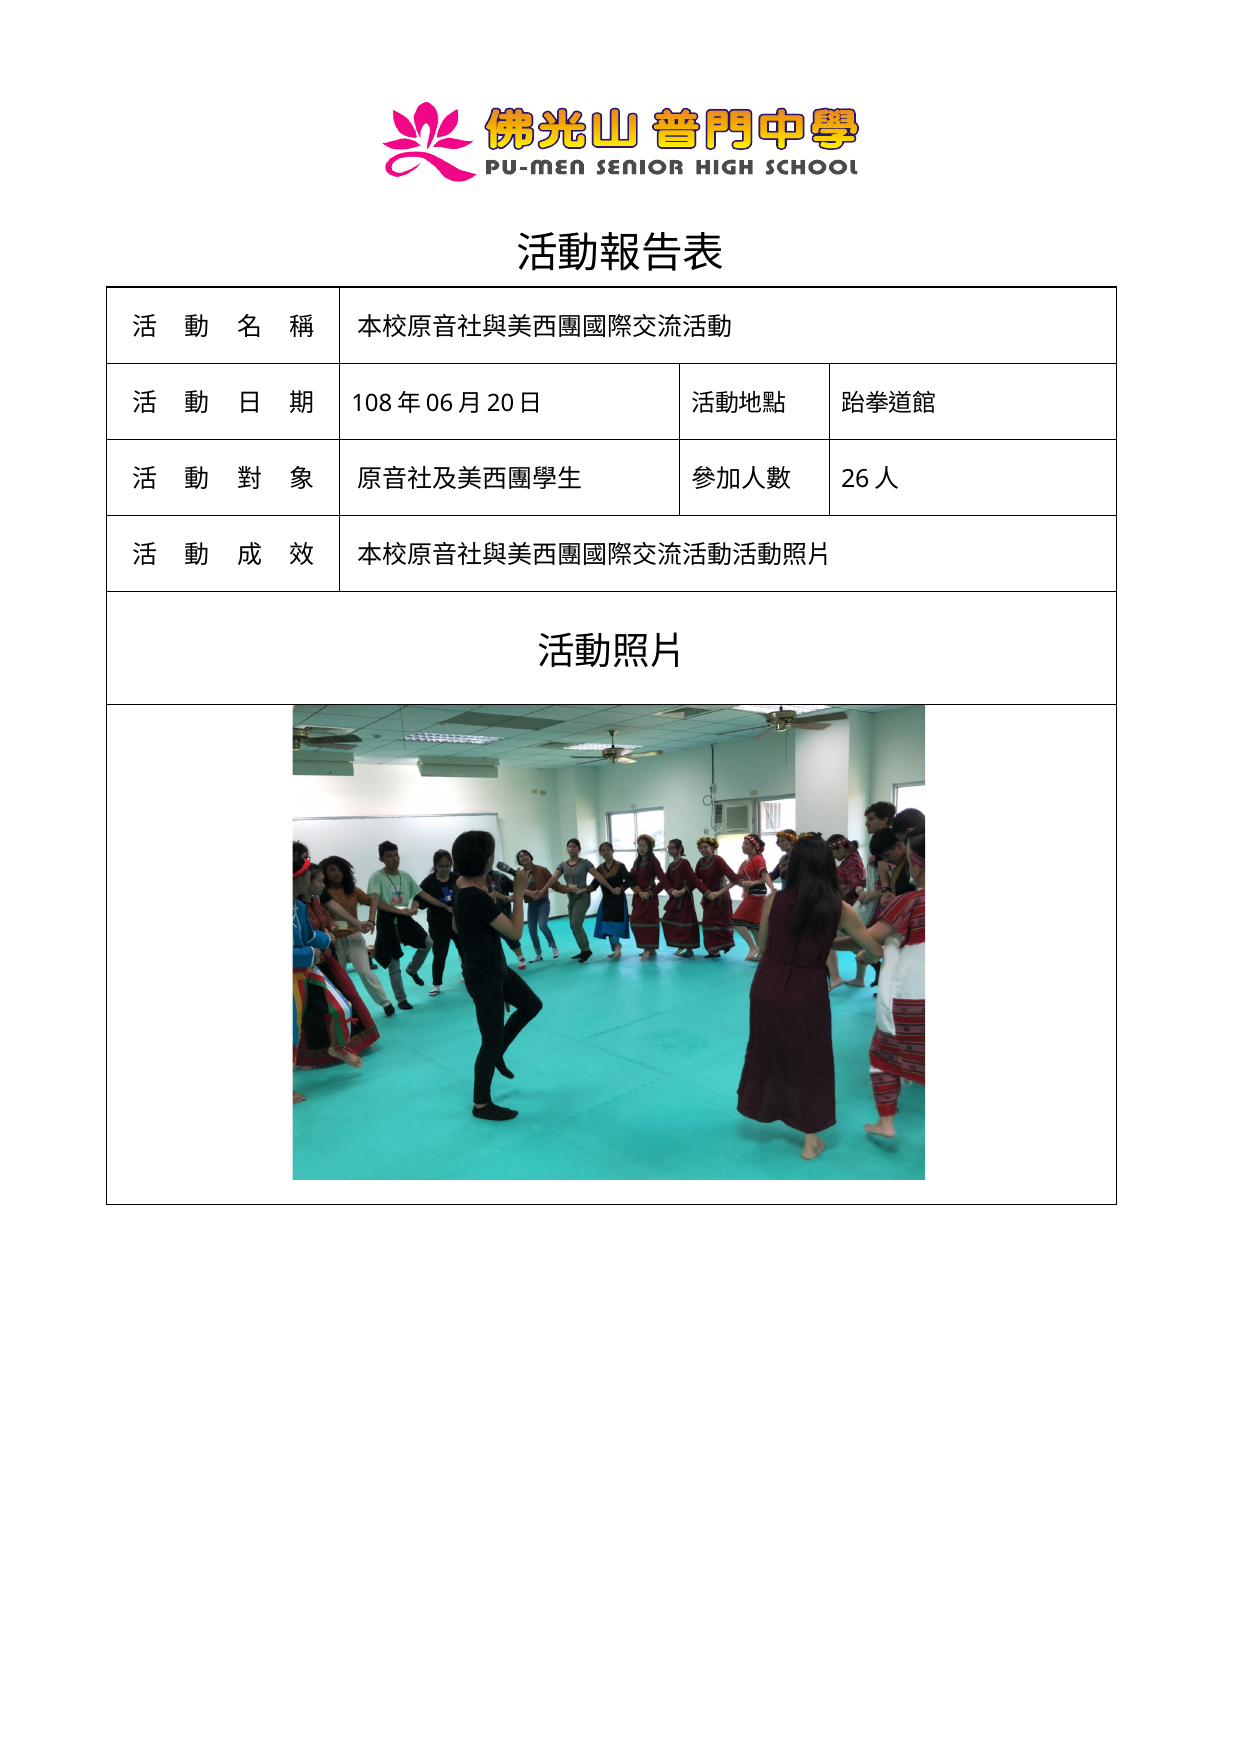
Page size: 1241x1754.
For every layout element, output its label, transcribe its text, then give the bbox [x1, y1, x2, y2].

picture [378, 98, 862, 185]
table_cell [107, 705, 1116, 1204]
table_cell 活動成效 [107, 516, 339, 591]
table_cell 活動地點 [680, 364, 829, 438]
table_cell 26人 [830, 440, 1116, 514]
table_cell 活動照片 [107, 592, 1116, 704]
table_cell 跆拳道館 [830, 364, 1116, 438]
table_cell 108年06月20日 [340, 364, 679, 438]
table_cell 活動對象 [107, 440, 339, 514]
table_cell 原音社及美西團學生 [340, 440, 679, 514]
table_cell 活動日期 [107, 364, 339, 438]
table_header 活動名稱 [107, 288, 339, 362]
text 活動報告表 [118, 211, 1122, 286]
table_cell 參加人數 [680, 440, 829, 514]
table_cell 本校原音社與美西團國際交流活動活動照片 [340, 516, 1116, 591]
picture [292, 705, 926, 1180]
table_header 本校原音社與美西團國際交流活動 [340, 288, 1116, 362]
